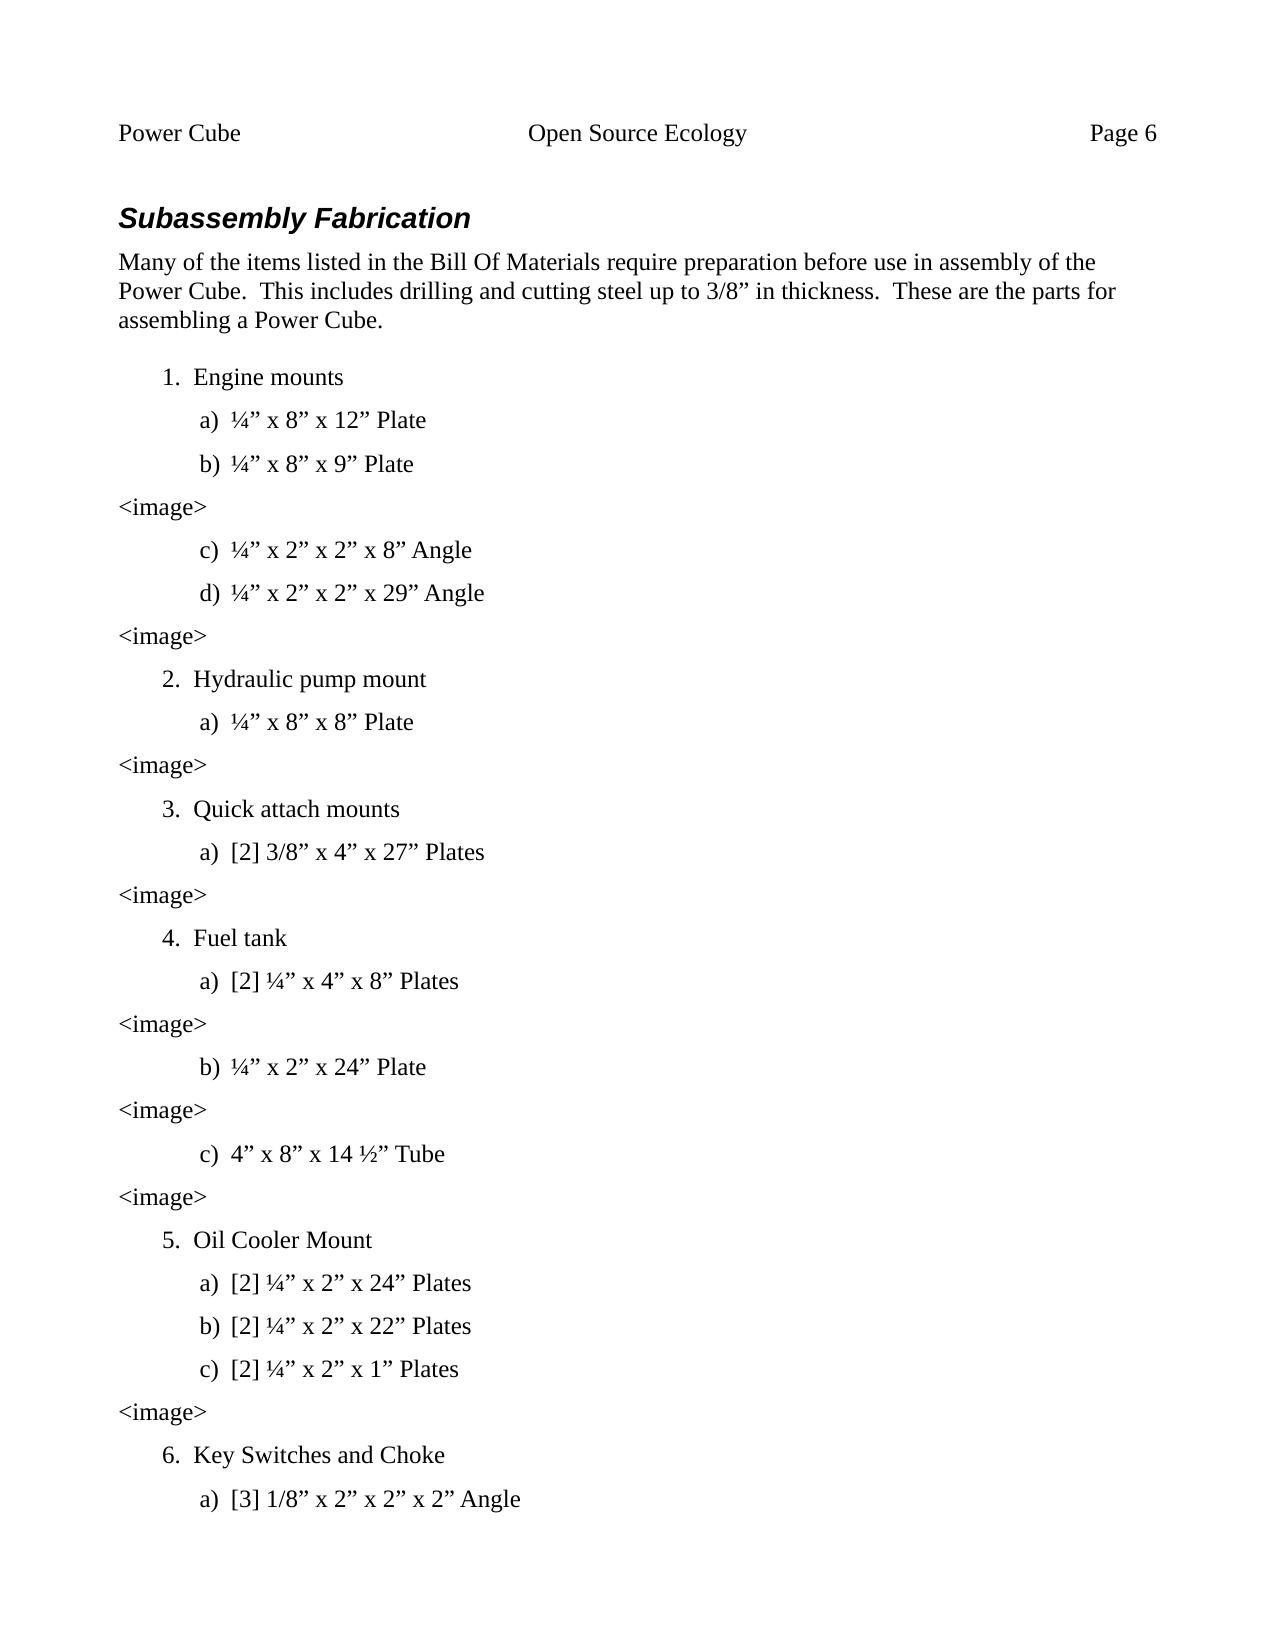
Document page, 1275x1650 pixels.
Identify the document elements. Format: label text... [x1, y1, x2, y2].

text <image> [118, 621, 1157, 650]
list [2] ¼” x 4” x 8” Plates [193, 966, 1157, 995]
list [2] 3/8” x 4” x 27” Plates [193, 837, 1157, 866]
list ¼” x 8” x 9” Plate [193, 449, 1157, 477]
text <image> [118, 1397, 1157, 1426]
text <image> [118, 751, 1157, 779]
list ¼” x 8” x 12” Plate [193, 406, 1157, 434]
list 4” x 8” x 14 ½” Tube [193, 1139, 1157, 1167]
text <image> [118, 1009, 1157, 1038]
text <image> [118, 1096, 1157, 1124]
list Hydraulic pump mount [156, 664, 1157, 693]
list ¼” x 2” x 2” x 29” Angle [193, 578, 1157, 607]
list [2] ¼” x 2” x 1” Plates [193, 1354, 1157, 1383]
list Quick attach mounts [156, 794, 1157, 822]
list ¼” x 2” x 24” Plate [193, 1052, 1157, 1081]
list [3] 1/8” x 2” x 2” x 2” Angle [193, 1484, 1157, 1512]
list Oil Cooler Mount [156, 1225, 1157, 1254]
list ¼” x 8” x 8” Plate [193, 707, 1157, 736]
list [2] ¼” x 2” x 22” Plates [193, 1311, 1157, 1340]
text <image> [118, 492, 1157, 521]
list ¼” x 2” x 2” x 8” Angle [193, 535, 1157, 564]
text <image> [118, 880, 1157, 909]
list Key Switches and Choke [156, 1441, 1157, 1469]
list Engine mounts [156, 362, 1157, 391]
list Fuel tank [156, 923, 1157, 952]
list [2] ¼” x 2” x 24” Plates [193, 1268, 1157, 1297]
subtitle Subassembly Fabrication [118, 201, 1157, 235]
text <image> [118, 1182, 1157, 1211]
text Many of the items listed in the Bill Of Materials require preparation before use in assembly of the Power Cube. This includes drilling and cutting steel up to 3/8” in thickness. These are the parts for assembling a Power Cube. [118, 247, 1157, 334]
